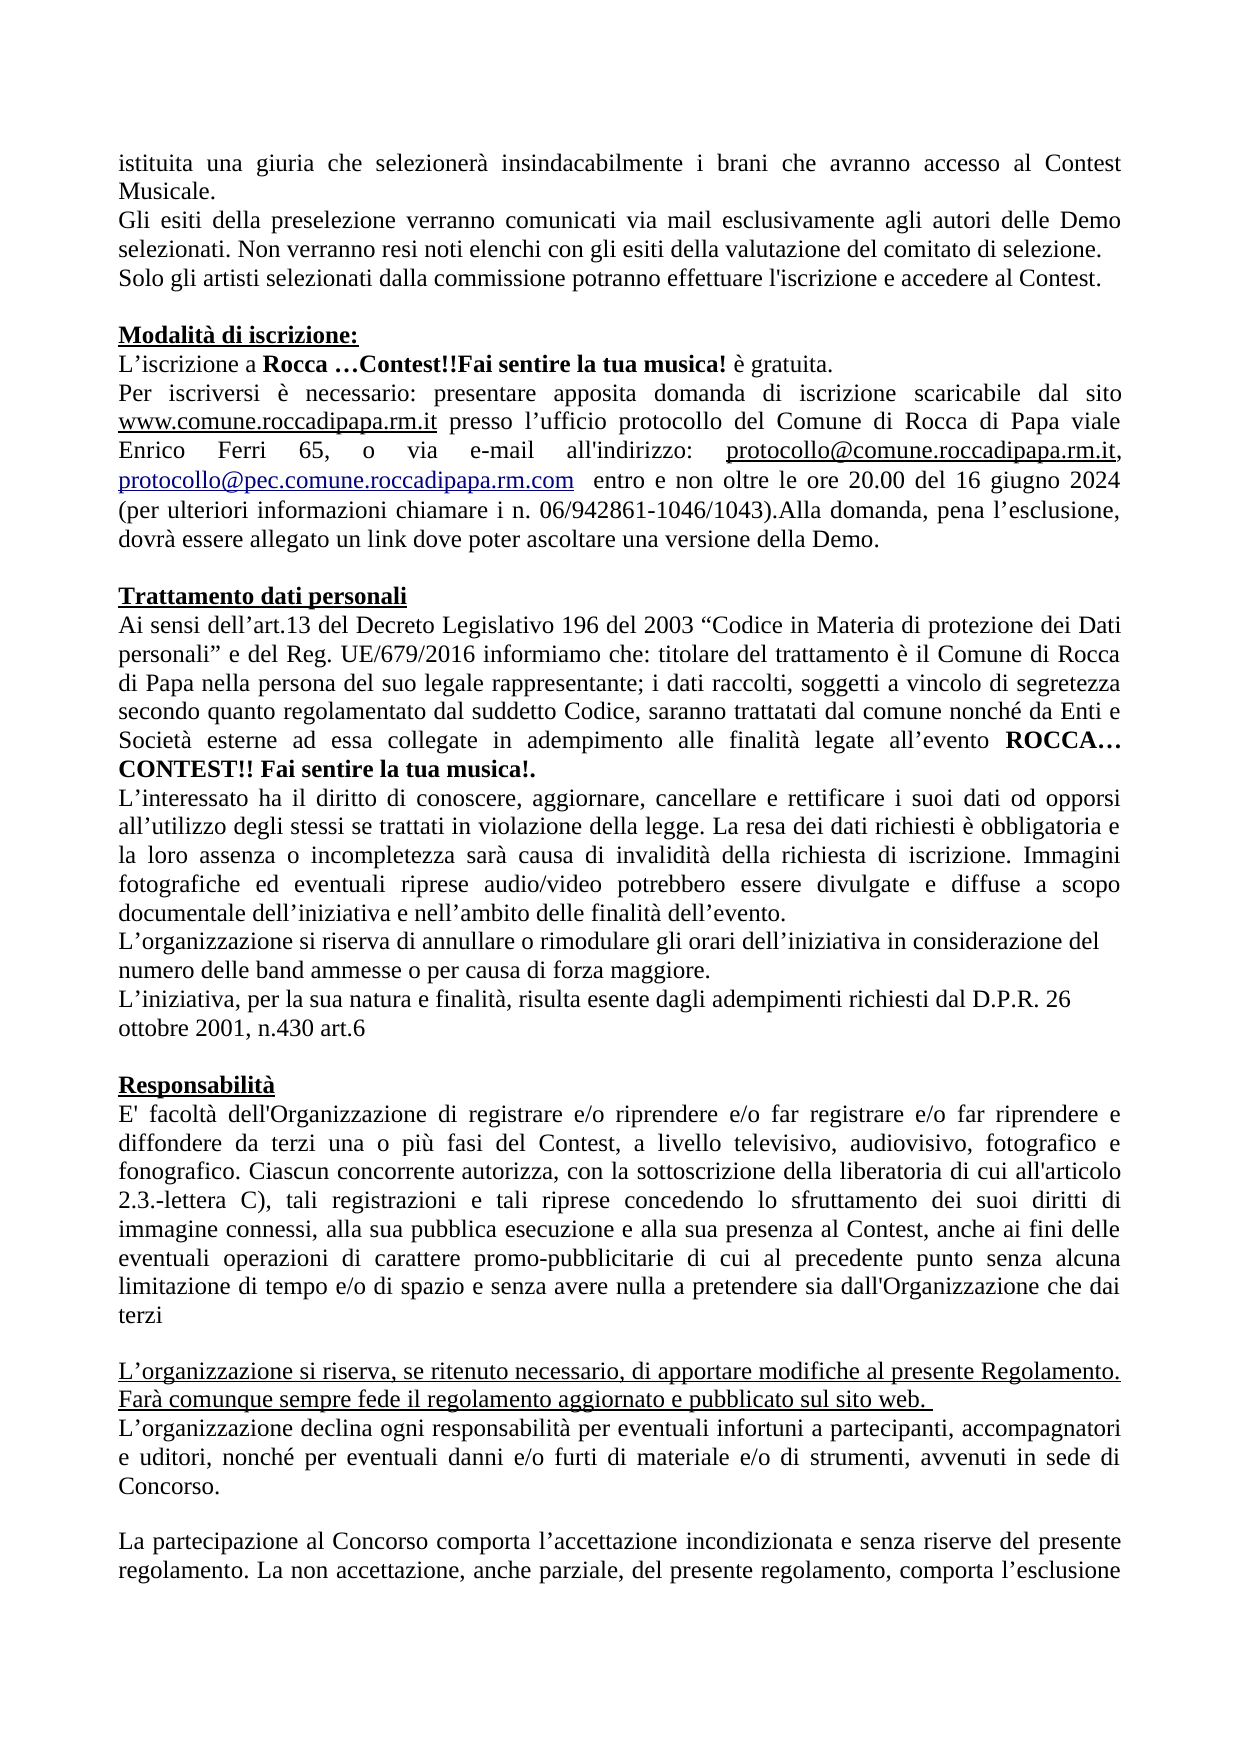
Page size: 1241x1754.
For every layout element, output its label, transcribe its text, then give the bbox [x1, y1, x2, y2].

text Gli esiti della preselezione verranno comunicati via mail esclusivamente agli autori delle Demo selezionati. Non verranno resi noti elenchi con gli esiti della valutazione del comitato di selezione. [118, 205, 1122, 263]
text L’interessato ha il diritto di conoscere, aggiornare, cancellare e rettificare i suoi dati od opporsi all’utilizzo degli stessi se trattati in violazione della legge. La resa dei dati richiesti è obbligatoria e la loro assenza o incompletezza sarà causa di invalidità della richiesta di iscrizione. Immagini fotografiche ed eventuali riprese audio/video potrebbero essere divulgate e diffuse a scopo documentale dell’iniziativa e nell’ambito delle finalità dell’evento. [118, 783, 1122, 926]
text Per iscriversi è necessario: presentare apposita domanda di iscrizione scaricabile dal sito www.comune.roccadipapa.rm.it presso l’ufficio protocollo del Comune di Rocca di Papa viale Enrico Ferri 65, o via e-mail all'indirizzo: protocollo@comune.roccadipapa.rm.it, protocollo@pec.comune.roccadipapa.rm.com entro e non oltre le ore 20.00 del 16 giugno 2024 (per ulteriori informazioni chiamare i n. 06/942861-1046/1043).Alla domanda, pena l’esclusione, dovrà essere allegato un link dove poter ascoltare una versione della Demo. [118, 378, 1122, 553]
text Responsabilità E' facoltà dell'Organizzazione di registrare e/o riprendere e/o far registrare e/o far riprendere e diffondere da terzi una o più fasi del Contest, a livello televisivo, audiovisivo, fotografico e fonografico. Ciascun concorrente autorizza, con la sottoscrizione della liberatoria di cui all'articolo 2.3.-lettera C), tali registrazioni e tali riprese concedendo lo sfruttamento dei suoi diritti di immagine connessi, alla sua pubblica esecuzione e alla sua presenza al Contest, anche ai fini delle eventuali operazioni di carattere promo-pubblicitarie di cui al precedente punto senza alcuna limitazione di tempo e/o di spazio e senza avere nulla a pretendere sia dall'Organizzazione che dai terzi [118, 1070, 1122, 1329]
text Modalità di iscrizione: [118, 320, 1122, 349]
text L’iniziativa, per la sua natura e finalità, risulta esente dagli adempimenti richiesti dal D.P.R. 26 [118, 984, 1122, 1013]
text numero delle band ammesse o per causa di forza maggiore. [118, 955, 1122, 984]
text Trattamento dati personali [118, 581, 1122, 610]
text L’iscrizione a Rocca …Contest!!Fai sentire la tua musica! è gratuita. [118, 349, 1122, 378]
text L’organizzazione declina ogni responsabilità per eventuali infortuni a partecipanti, accompagnatori e uditori, nonché per eventuali danni e/o furti di materiale e/o di strumenti, avvenuti in sede di Concorso. [118, 1413, 1122, 1499]
text istituita una giuria che selezionerà insindacabilmente i brani che avranno accesso al Contest Musicale. [118, 148, 1122, 205]
text Solo gli artisti selezionati dalla commissione potranno effettuare l'iscrizione e accedere al Contest. [118, 263, 1122, 291]
text ottobre 2001, n.430 art.6 [118, 1013, 1122, 1041]
text La partecipazione al Concorso comporta l’accettazione incondizionata e senza riserve del presente regolamento. La non accettazione, anche parziale, del presente regolamento, comporta l’esclusione [118, 1526, 1122, 1583]
text L’organizzazione si riserva, se ritenuto necessario, di apportare modifiche al presente Regolamento. Farà comunque sempre fede il regolamento aggiornato e pubblicato sul sito web. [118, 1356, 1122, 1413]
text Ai sensi dell’art.13 del Decreto Legislativo 196 del 2003 “Codice in Materia di protezione dei Dati personali” e del Reg. UE/679/2016 informiamo che: titolare del trattamento è il Comune di Rocca di Papa nella persona del suo legale rappresentante; i dati raccolti, soggetti a vincolo di segretezza secondo quanto regolamentato dal suddetto Codice, saranno trattatati dal comune nonché da Enti e Società esterne ad essa collegate in adempimento alle finalità legate all’evento ROCCA… CONTEST!! Fai sentire la tua musica!. [118, 610, 1122, 783]
text L’organizzazione si riserva di annullare o rimodulare gli orari dell’iniziativa in considerazione del [118, 926, 1122, 955]
